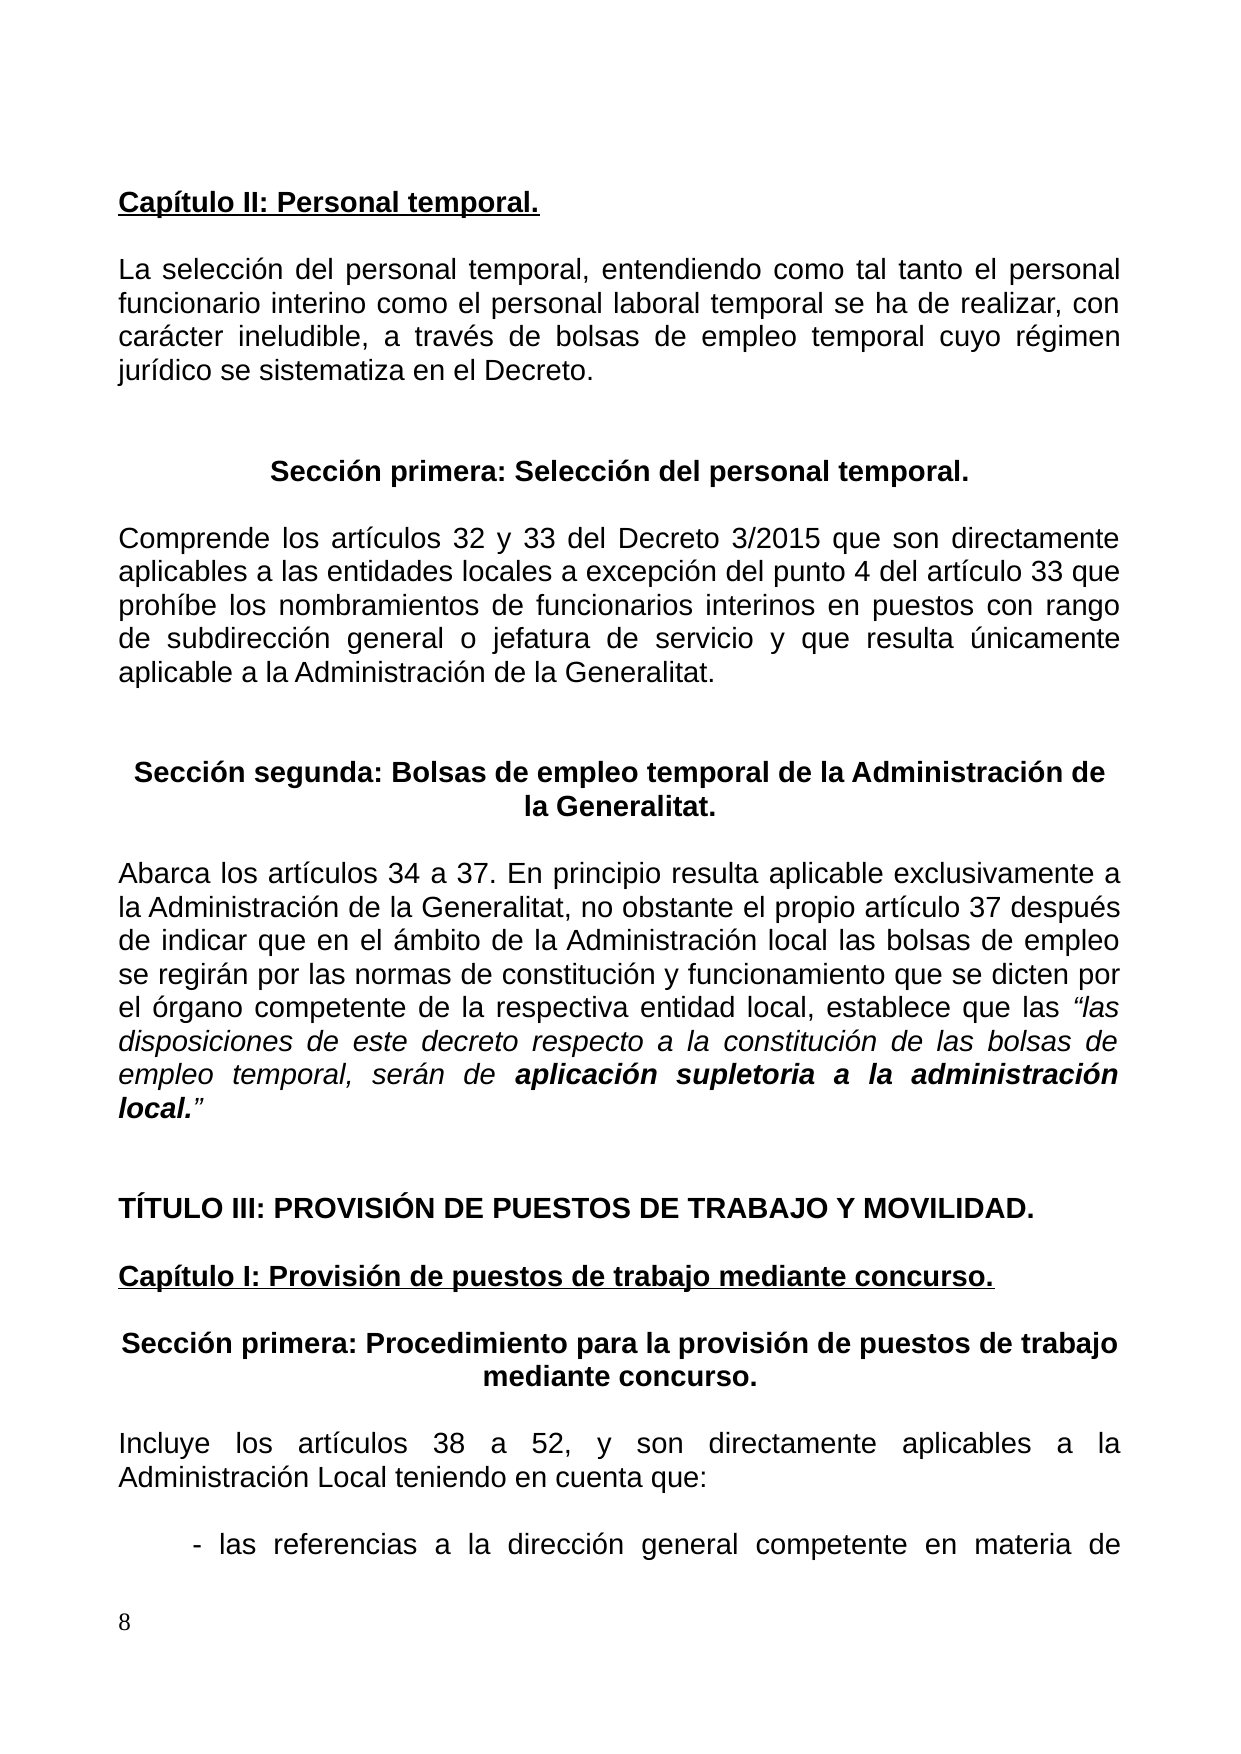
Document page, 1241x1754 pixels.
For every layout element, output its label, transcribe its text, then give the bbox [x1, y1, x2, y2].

text La selección del personal temporal, entendiendo como tal tanto el personal funcionario interino como el personal laboral temporal se ha de realizar, con carácter ineludible, a través de bolsas de empleo temporal cuyo régimen jurídico se sistematiza en el Decreto. [118, 252, 1122, 386]
text - las referencias a la dirección general competente en materia de [118, 1527, 1122, 1560]
text Sección primera: Procedimiento para la provisión de puestos de trabajo mediante concurso. [118, 1326, 1122, 1393]
text Sección segunda: Bolsas de empleo temporal de la Administración de la Generalitat. [118, 755, 1122, 822]
text TÍTULO III: PROVISIÓN DE PUESTOS DE TRABAJO Y MOVILIDAD. [118, 1191, 1122, 1225]
text Abarca los artículos 34 a 37. En principio resulta aplicable exclusivamente a la Administración de la Generalitat, no obstante el propio artículo 37 después de indicar que en el ámbito de la Administración local las bolsas de empleo se regirán por las normas de constitución y funcionamiento que se dicten por el órgano competente de la respectiva entidad local, establece que las “las disposiciones de este decreto respecto a la constitución de las bolsas de empleo temporal, serán de aplicación supletoria a la administración local.” [118, 856, 1122, 1124]
text Sección primera: Selección del personal temporal. [118, 453, 1122, 487]
text Comprende los artículos 32 y 33 del Decreto 3/2015 que son directamente aplicables a las entidades locales a excepción del punto 4 del artículo 33 que prohíbe los nombramientos de funcionarios interinos en puestos con rango de subdirección general o jefatura de servicio y que resulta únicamente aplicable a la Administración de la Generalitat. [118, 521, 1122, 688]
text Capítulo I: Provisión de puestos de trabajo mediante concurso. [118, 1258, 1122, 1292]
text Incluye los artículos 38 a 52, y son directamente aplicables a la Administración Local teniendo en cuenta que: [118, 1426, 1122, 1493]
text Capítulo II: Personal temporal. [118, 185, 1122, 219]
